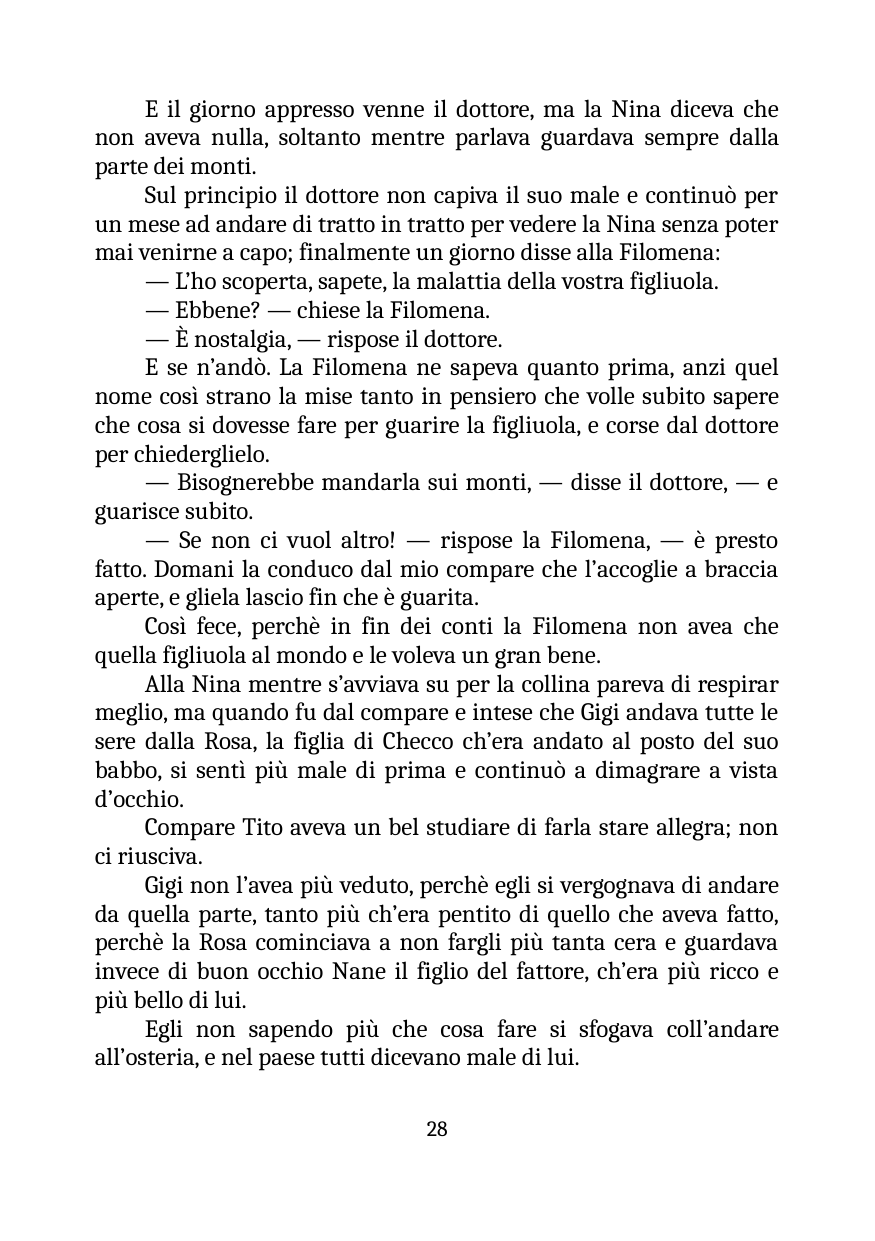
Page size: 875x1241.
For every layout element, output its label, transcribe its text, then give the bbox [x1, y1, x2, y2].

text Gigi non l’avea più veduto, perchè egli si vergognava di andare da quella parte, tanto più ch’era pentito di quello che aveva fatto, perchè la Rosa cominciava a non fargli più tanta cera e guardava invece di buon occhio Nane il figlio del fattore, ch’era più ricco e più bello di lui. [94, 871, 779, 1014]
text E se n’andò. La Filomena ne sapeva quanto prima, anzi quel nome così strano la mise tanto in pensiero che volle subito sapere che cosa si dovesse fare per guarire la figliuola, e corse dal dottore per chiederglielo. [94, 353, 779, 468]
text — Bisognerebbe mandarla sui monti, — disse il dottore, — e guarisce subito. [94, 468, 779, 526]
text Egli non sapendo più che cosa fare si sfogava coll’andare all’osteria, e nel paese tutti dicevano male di lui. [94, 1014, 779, 1072]
text E il giorno appresso venne il dottore, ma la Nina diceva che non aveva nulla, soltanto mentre parlava guardava sempre dalla parte dei monti. [94, 94, 779, 181]
text Così fece, perchè in fin dei conti la Filomena non avea che quella figliuola al mondo e le voleva un gran bene. [94, 612, 779, 669]
text Compare Tito aveva un bel studiare di farla stare allegra; non ci riusciva. [94, 813, 779, 871]
text — Ebbene? — chiese la Filomena. [94, 296, 779, 324]
text — È nostalgia, — rispose il dottore. [94, 324, 779, 353]
text — Se non ci vuol altro! — rispose la Filomena, — è presto fatto. Domani la conduco dal mio compare che l’accoglie a braccia aperte, e gliela lascio fin che è guarita. [94, 526, 779, 612]
text Sul principio il dottore non capiva il suo male e continuò per un mese ad andare di tratto in tratto per vedere la Nina senza poter mai venirne a capo; finalmente un giorno disse alla Filomena: [94, 181, 779, 267]
text Alla Nina mentre s’avviava su per la collina pareva di respirar meglio, ma quando fu dal compare e intese che Gigi andava tutte le sere dalla Rosa, la figlia di Checco ch’era andato al posto del suo babbo, si sentì più male di prima e continuò a dimagrare a vista d’occhio. [94, 669, 779, 813]
text — L’ho scoperta, sapete, la malattia della vostra figliuola. [94, 267, 779, 296]
